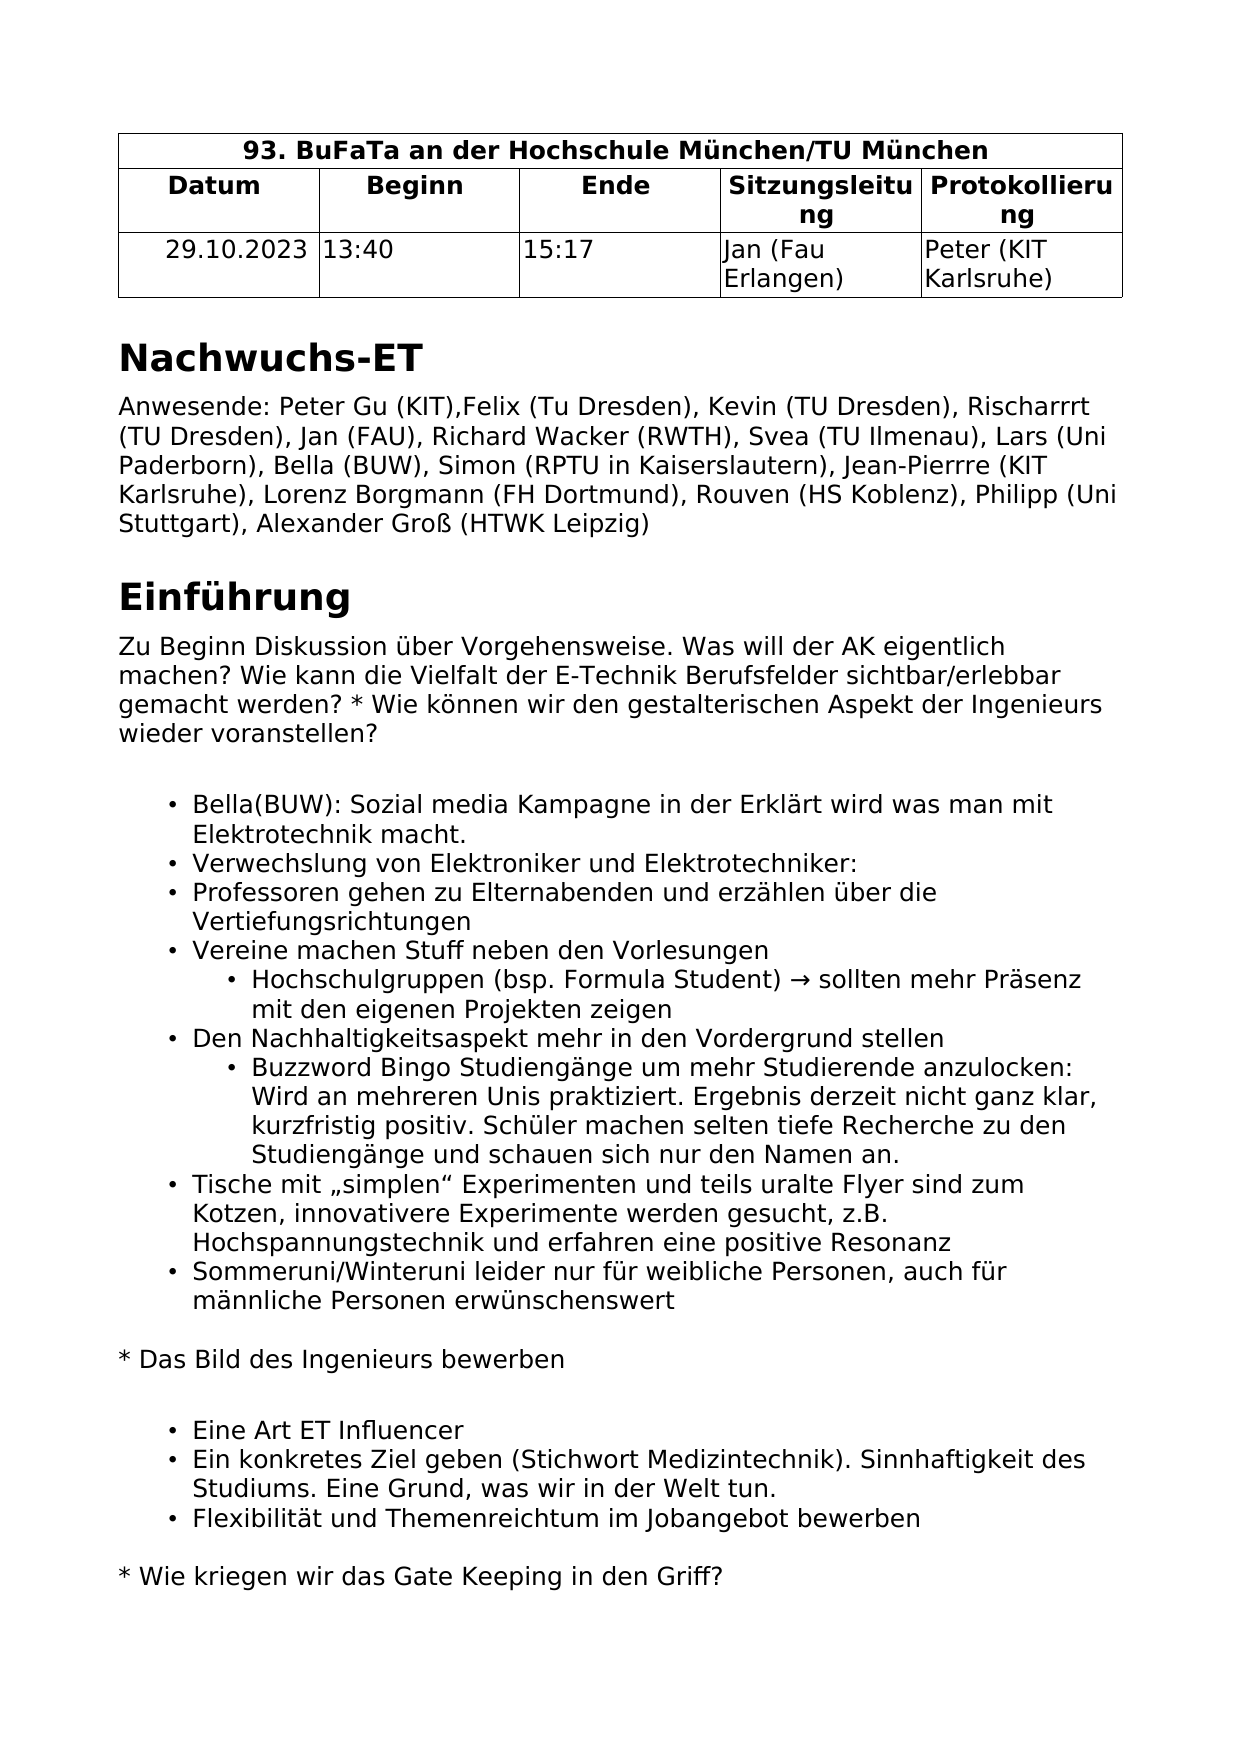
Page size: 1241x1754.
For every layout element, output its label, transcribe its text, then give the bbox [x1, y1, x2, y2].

list Vereine machen Stuff neben den Vorlesungen [177, 937, 1122, 966]
table_cell Jan (Fau Erlangen) [721, 233, 921, 297]
table_cell 29.10.2023 [119, 233, 319, 297]
text Anwesende: Peter Gu (KIT),Felix (Tu Dresden), Kevin (TU Dresden), Rischarrrt (TU Dresden), Jan (FAU), Richard Wacker (RWTH), Svea (TU Ilmenau), Lars (Uni Paderborn), Bella (BUW), Simon (RPTU in Kaiserslautern), Jean-Pierrre (KIT Karlsruhe), Lorenz Borgmann (FH Dortmund), Rouven (HS Koblenz), Philipp (Uni Stuttgart), Alexander Groß (HTWK Leipzig) [118, 393, 1122, 538]
subtitle Einführung [118, 576, 1122, 619]
list Ein konkretes Ziel geben (Stichwort Medizintechnik). Sinnhaftigkeit des Studiums. Eine Grund, was wir in der Welt tun. [177, 1446, 1122, 1504]
text * Das Bild des Ingenieurs bewerben [118, 1345, 1122, 1374]
list Flexibilität und Themenreichtum im Jobangebot bewerben [177, 1504, 1122, 1533]
table_cell Ende [520, 169, 720, 232]
list Verwechslung von Elektroniker und Elektrotechniker: [177, 849, 1122, 878]
table_cell Beginn [320, 169, 519, 232]
table_cell Protokollierung [922, 169, 1122, 232]
list Tische mit „simplen“ Experimenten und teils uralte Flyer sind zum Kotzen, innovativere Experimente werden gesucht, z.B. Hochspannungstechnik und erfahren eine positive Resonanz [177, 1170, 1122, 1257]
table_cell 15:17 [520, 233, 720, 297]
list Eine Art ET Influencer [177, 1416, 1122, 1446]
subtitle Nachwuchs-ET [118, 336, 1122, 380]
text Zu Beginn Diskussion über Vorgehensweise. Was will der AK eigentlich machen? Wie kann die Vielfalt der E-Technik Berufsfelder sichtbar/erlebbar gemacht werden? * Wie können wir den gestalterischen Aspekt der Ingenieurs wieder voranstellen? [118, 632, 1122, 749]
list Professoren gehen zu Elternabenden und erzählen über die Vertiefungsrichtungen [177, 878, 1122, 937]
table_cell 13:40 [320, 233, 519, 297]
list Den Nachhaltigkeitsaspekt mehr in den Vordergrund stellen [177, 1024, 1122, 1053]
list Hochschulgruppen (bsp. Formula Student) → sollten mehr Präsenz mit den eigenen Projekten zeigen [236, 966, 1122, 1024]
table_header 93. BuFaTa an der Hochschule München/TU München [119, 134, 1122, 168]
table_cell Datum [119, 169, 319, 232]
list Bella(BUW): Sozial media Kampagne in der Erklärt wird was man mit Elektrotechnik macht. [177, 791, 1122, 849]
list Buzzword Bingo Studiengänge um mehr Studierende anzulocken: Wird an mehreren Unis praktiziert. Ergebnis derzeit nicht ganz klar, kurzfristig positiv. Schüler machen selten tiefe Recherche zu den Studiengänge und schauen sich nur den Namen an. [236, 1053, 1122, 1170]
table_cell Sitzungsleitung [721, 169, 921, 232]
table_cell Peter (KIT Karlsruhe) [922, 233, 1122, 297]
text * Wie kriegen wir das Gate Keeping in den Griff? [118, 1562, 1122, 1592]
list Sommeruni/Winteruni leider nur für weibliche Personen, auch für männliche Personen erwünschenswert [177, 1257, 1122, 1316]
